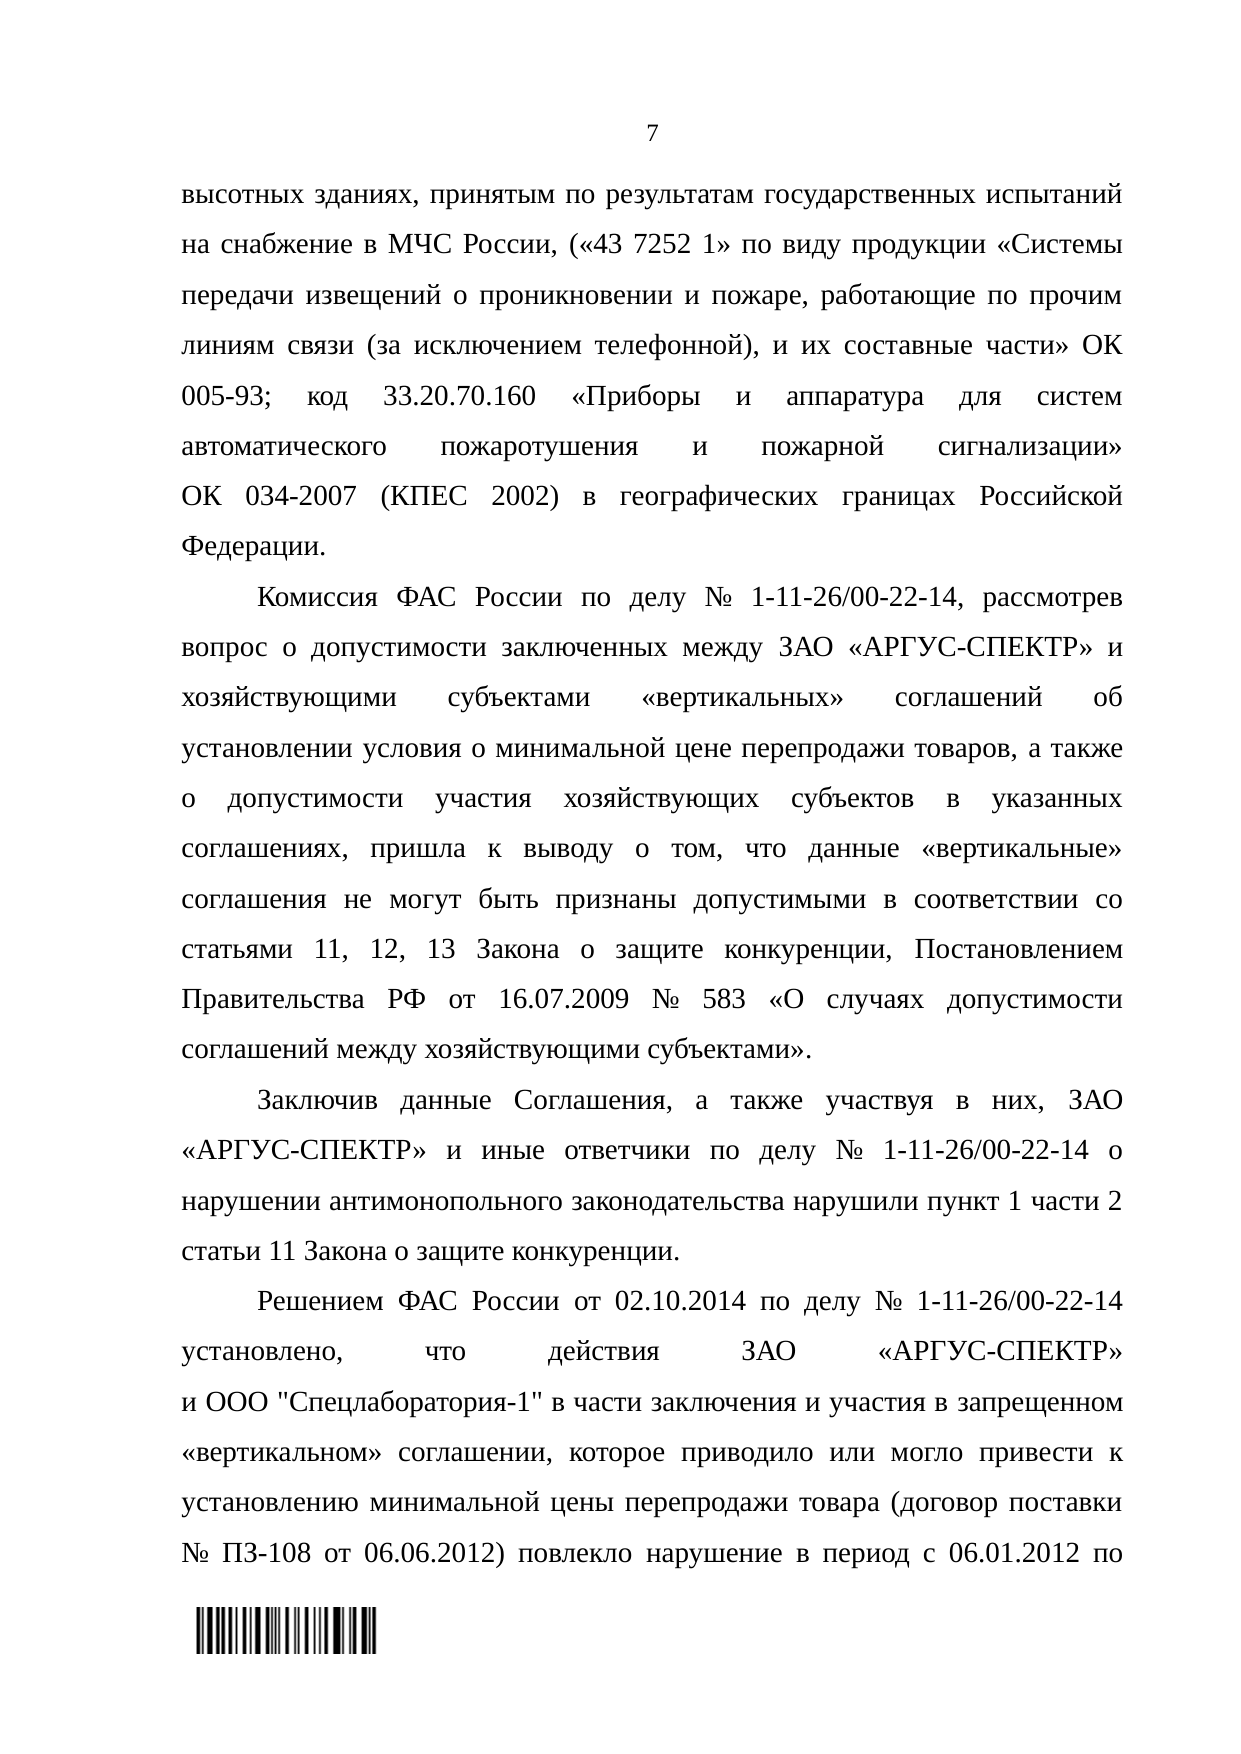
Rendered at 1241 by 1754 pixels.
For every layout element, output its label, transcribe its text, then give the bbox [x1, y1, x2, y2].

text Решением ФАС России от 02.10.2014 по делу № 1-11-26/00-22-14 установлено, что действия ЗАО «АРГУС-СПЕКТР» и ООО "Спецлаборатория-1" в части заключения и участия в запрещенном «вертикальном» соглашении, которое приводило или могло привести к установлению минимальной цены перепродажи товара (договор поставки № ПЗ-108 от 06.06.2012) повлекло нарушение в период с 06.01.2012 по [181, 1283, 1123, 1568]
picture [181, 1607, 394, 1654]
text Заключив данные Соглашения, а также участвуя в них, ЗАО «АРГУС-СПЕКТР» и иные ответчики по делу № 1-11-26/00-22-14 о нарушении антимонопольного законодательства нарушили пункт 1 части 2 статьи 11 Закона о защите конкуренции. [181, 1082, 1123, 1266]
text Комиссия ФАС России по делу № 1-11-26/00-22-14, рассмотрев вопрос о допустимости заключенных между ЗАО «АРГУС-СПЕКТР» и хозяйствующими субъектами «вертикальных» соглашений об установлении условия о минимальной цене перепродажи товаров, а также о допустимости участия хозяйствующих субъектов в указанных соглашениях, пришла к выводу о том, что данные «вертикальные» соглашения не могут быть признаны допустимыми в соответствии со статьями 11, 12, 13 Закона о защите конкуренции, Постановлением Правительства РФ от 16.07.2009 № 583 «О случаях допустимости соглашений между хозяйствующими субъектами». [181, 579, 1123, 1065]
list высотных зданиях, принятым по результатам государственных испытаний на снабжение в МЧС России, («43 7252 1» по виду продукции «Системы передачи извещений о проникновении и пожаре, работающие по прочим линиям связи (за исключением телефонной), и их составные части» ОК 005-93; код 33.20.70.160 «Приборы и аппаратура для систем автоматического пожаротушения и пожарной сигнализации» ОК 034-2007 (КПЕС 2002) в географических границах Российской Федерации. [181, 176, 1123, 562]
